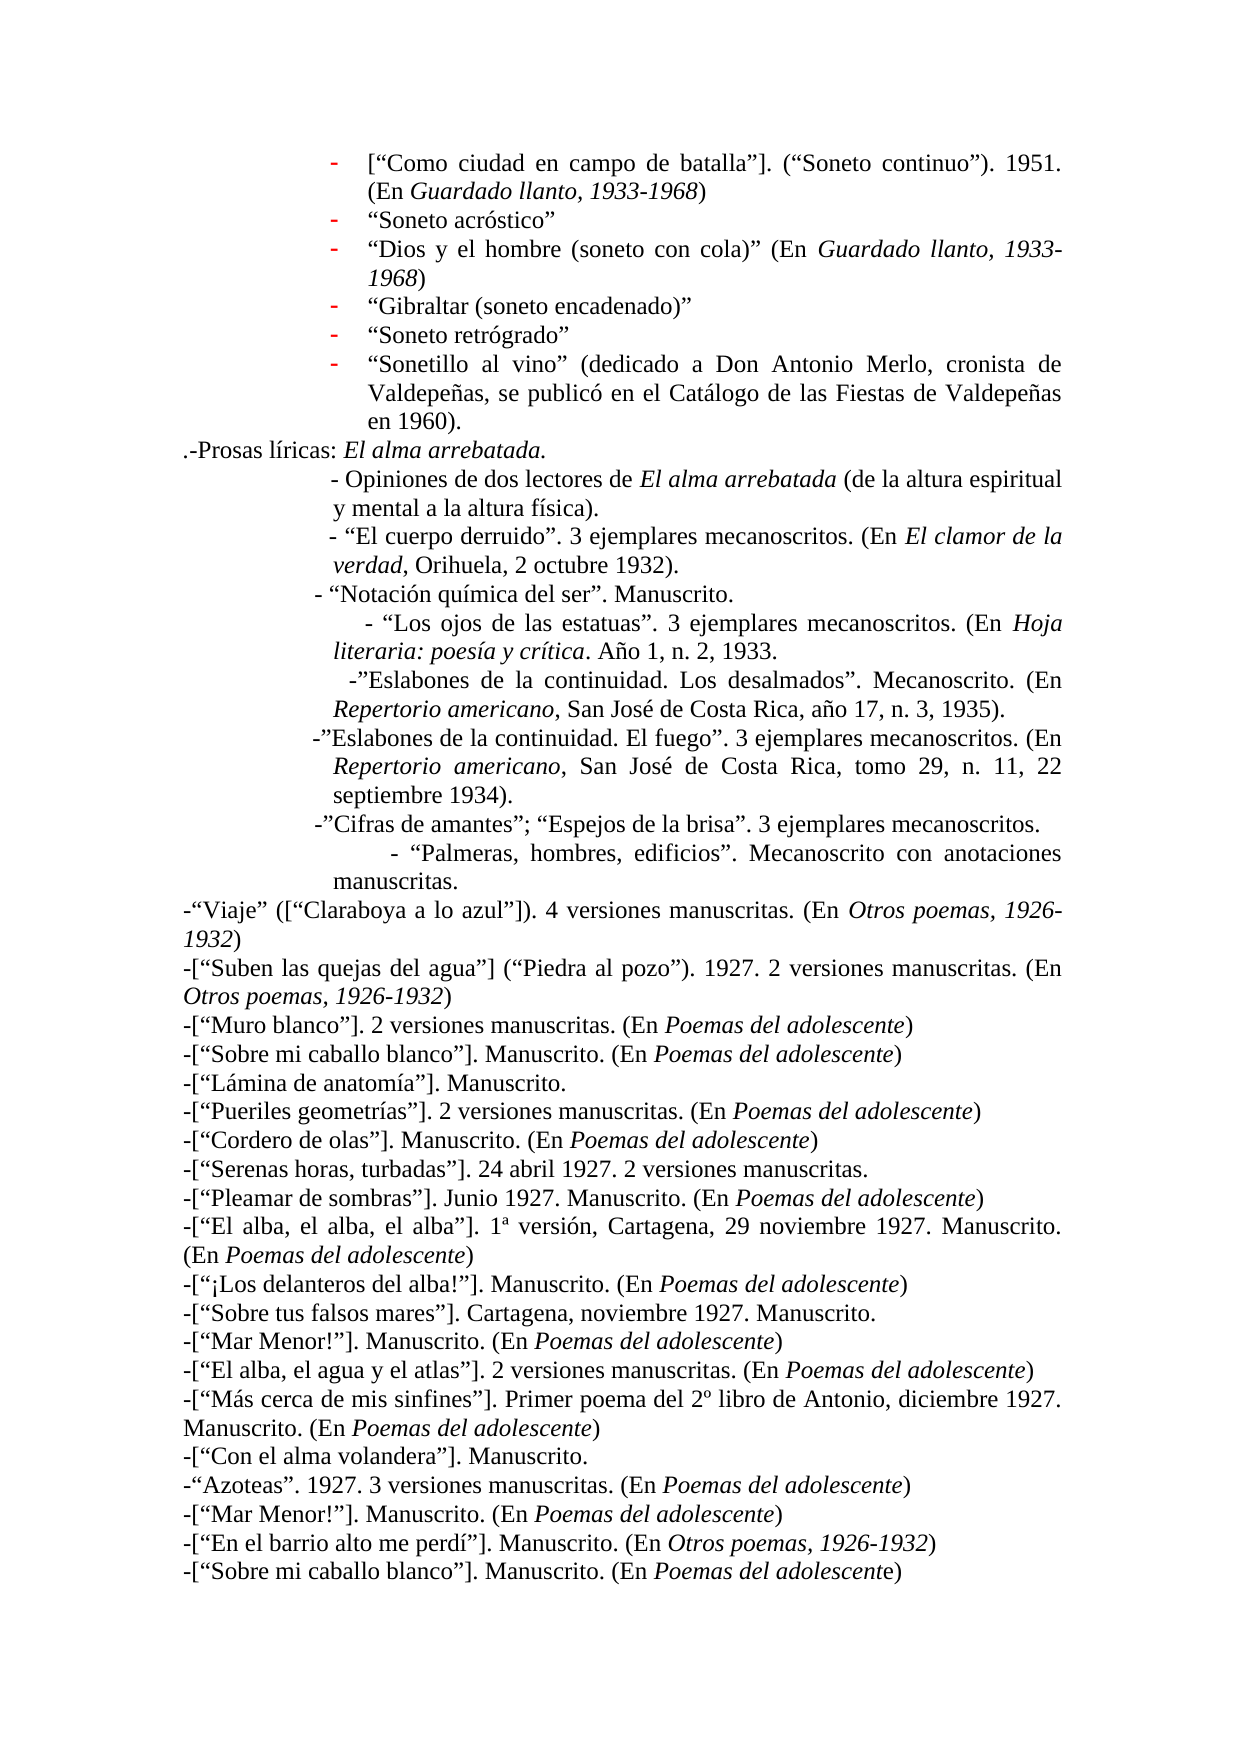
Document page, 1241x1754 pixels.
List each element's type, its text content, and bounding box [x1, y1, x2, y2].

subtitle -Prosas líricas: El alma arrebatada. [183, 435, 1063, 464]
text -”Eslabones de la continuidad. El fuego”. 3 ejemplares mecanoscritos. (En Repertorio americano, San José de Costa Rica, tomo 29, n. 11, 22 septiembre 1934). [183, 723, 1063, 809]
text -”Cifras de amantes”; “Espejos de la brisa”. 3 ejemplares mecanoscritos. [183, 809, 1063, 838]
text -[“En el barrio alto me perdí”]. Manuscrito. (En Otros poemas, 1926-1932) [183, 1528, 1063, 1556]
text -[“Sobre tus falsos mares”]. Cartagena, noviembre 1927. Manuscrito. [183, 1298, 1063, 1326]
text -[“Más cerca de mis sinfines”]. Primer poema del 2º libro de Antonio, diciembre 1927. Manuscrito. (En Poemas del adolescente) [183, 1384, 1063, 1441]
list “Dios y el hombre (soneto con cola)” (En Guardado llanto, 1933-1968) [330, 234, 1063, 291]
text -[“Muro blanco”]. 2 versiones manuscritas. (En Poemas del adolescente) [183, 1010, 1063, 1039]
text -[“Lámina de anatomía”]. Manuscrito. [183, 1068, 1063, 1096]
text - “Los ojos de las estatuas”. 3 ejemplares mecanoscritos. (En Hoja literaria: poesía y crítica. Año 1, n. 2, 1933. [183, 608, 1063, 665]
text -[“Mar Menor!”]. Manuscrito. (En Poemas del adolescente) [183, 1326, 1063, 1355]
text -[“Serenas horas, turbadas”]. 24 abril 1927. 2 versiones manuscritas. [183, 1154, 1063, 1183]
text -[“Mar Menor!”]. Manuscrito. (En Poemas del adolescente) [183, 1499, 1063, 1528]
text -“Viaje” ([“Claraboya a lo azul”]). 4 versiones manuscritas. (En Otros poemas, 1926-1932) [183, 895, 1063, 953]
list “Soneto acróstico” [330, 205, 1063, 234]
text -[“¡Los delanteros del alba!”]. Manuscrito. (En Poemas del adolescente) [183, 1269, 1063, 1298]
text -[“Sobre mi caballo blanco”]. Manuscrito. (En Poemas del adolescente) [183, 1556, 1063, 1585]
text - “El cuerpo derruido”. 3 ejemplares mecanoscritos. (En El clamor de la verdad, Orihuela, 2 octubre 1932). [183, 521, 1063, 579]
text -[“Sobre mi caballo blanco”]. Manuscrito. (En Poemas del adolescente) [183, 1039, 1063, 1068]
text -[“Con el alma volandera”]. Manuscrito. [183, 1441, 1063, 1470]
text -[“Pleamar de sombras”]. Junio 1927. Manuscrito. (En Poemas del adolescente) [183, 1183, 1063, 1211]
text - “Notación química del ser”. Manuscrito. [183, 579, 1063, 608]
text -[“Pueriles geometrías”]. 2 versiones manuscritas. (En Poemas del adolescente) [183, 1096, 1063, 1125]
text - “Palmeras, hombres, edificios”. Mecanoscrito con anotaciones manuscritas. [183, 838, 1063, 895]
text -”Eslabones de la continuidad. Los desalmados”. Mecanoscrito. (En Repertorio americano, San José de Costa Rica, año 17, n. 3, 1935). [183, 665, 1063, 723]
text -[“Suben las quejas del agua”] (“Piedra al pozo”). 1927. 2 versiones manuscritas. (En Otros poemas, 1926-1932) [183, 953, 1063, 1010]
list “Gibraltar (soneto encadenado)” [330, 291, 1063, 320]
text -[“Cordero de olas”]. Manuscrito. (En Poemas del adolescente) [183, 1125, 1063, 1154]
text -[“El alba, el agua y el atlas”]. 2 versiones manuscritas. (En Poemas del adolescente) [183, 1355, 1063, 1384]
text -“Azoteas”. 1927. 3 versiones manuscritas. (En Poemas del adolescente) [183, 1470, 1063, 1499]
list “Soneto retrógrado” [330, 320, 1063, 349]
list [“Como ciudad en campo de batalla”]. (“Soneto continuo”). 1951. (En Guardado llanto, 1933-1968) [330, 148, 1063, 205]
text -[“El alba, el alba, el alba”]. 1ª versión, Cartagena, 29 noviembre 1927. Manuscrito. (En Poemas del adolescente) [183, 1211, 1063, 1269]
text - Opiniones de dos lectores de El alma arrebatada (de la altura espiritual y mental a la altura física). [183, 464, 1063, 521]
list “Sonetillo al vino” (dedicado a Don Antonio Merlo, cronista de Valdepeñas, se publicó en el Catálogo de las Fiestas de Valdepeñas en 1960). [330, 349, 1063, 435]
